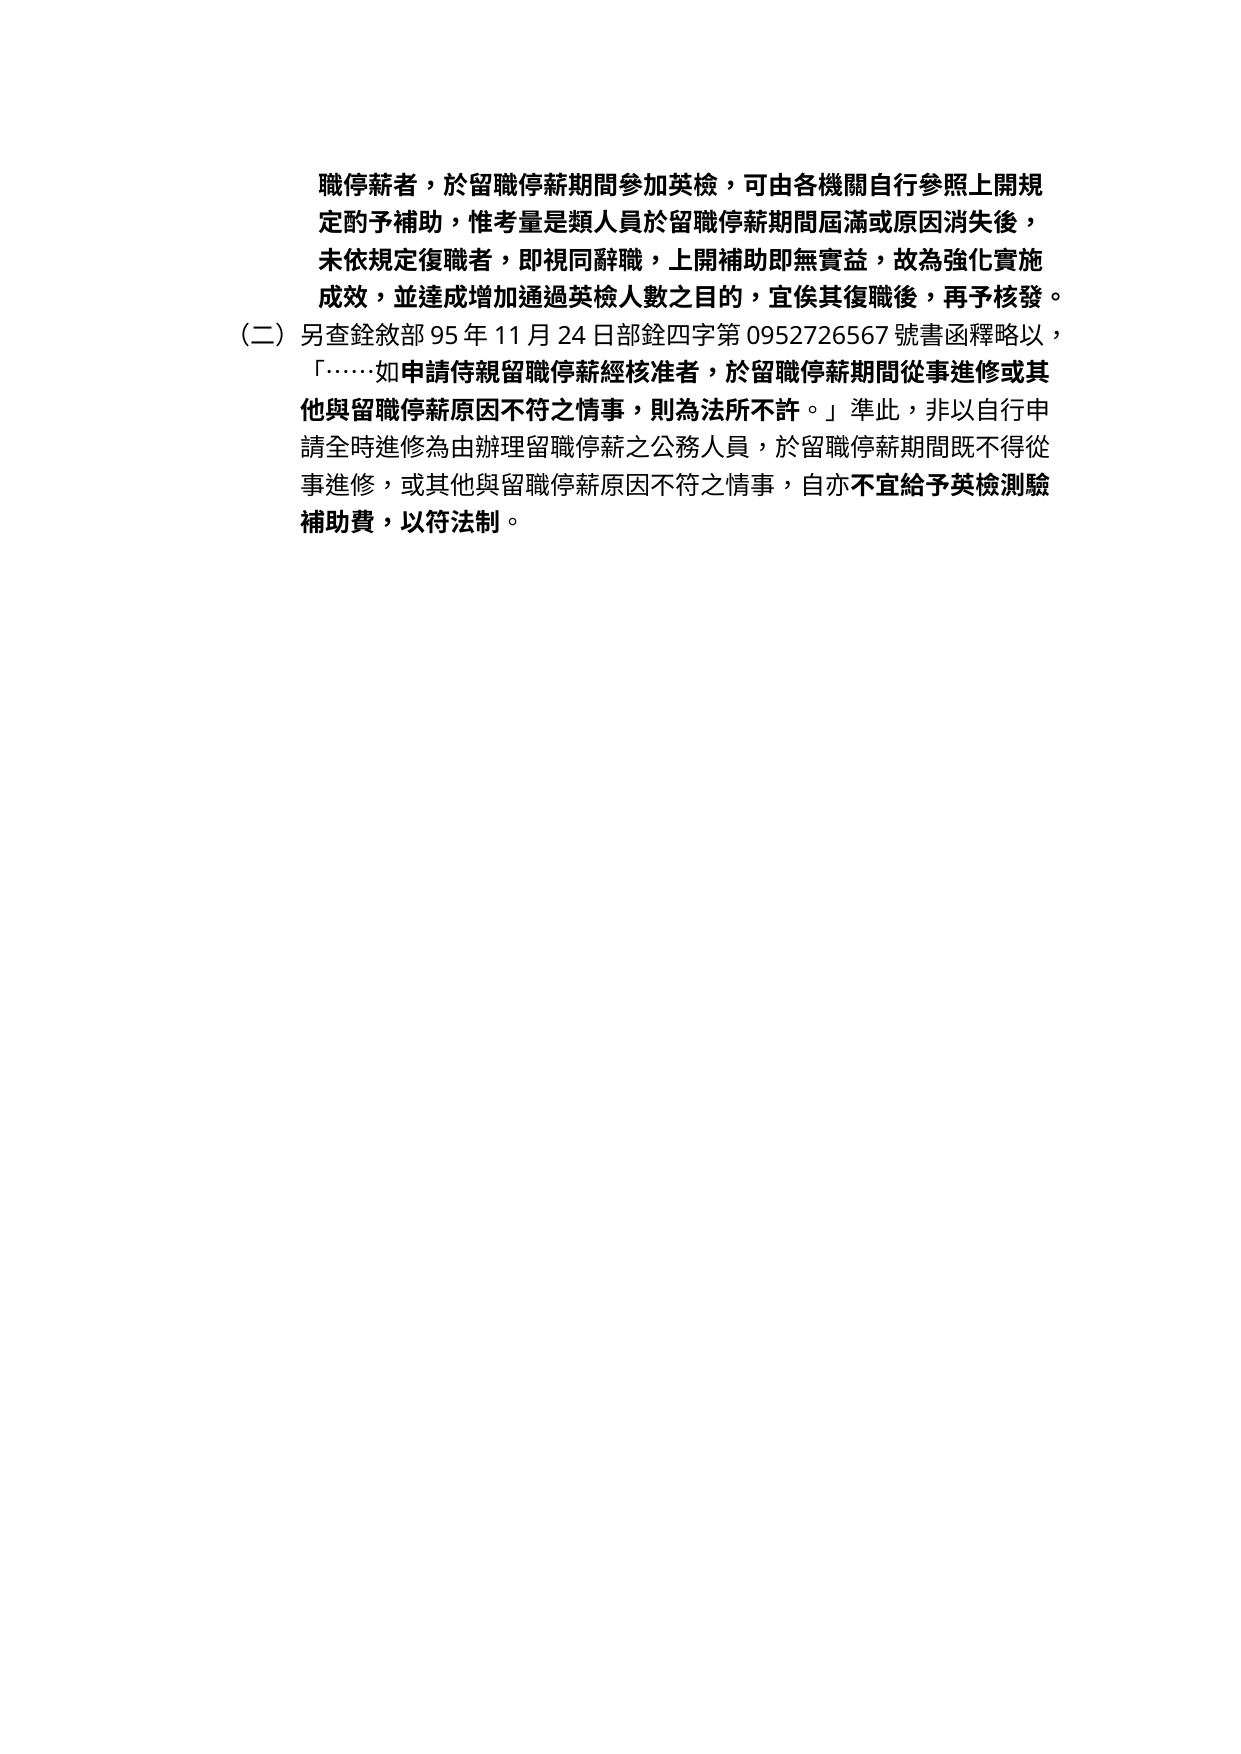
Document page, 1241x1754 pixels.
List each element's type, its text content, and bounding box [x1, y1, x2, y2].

text （二）另查銓敘部95年11月24日部銓四字第0952726567號書函釋略以，「……如申請侍親留職停薪經核准者，於留職停薪期間從事進修或其他與留職停薪原因不符之情事，則為法所不許。」準此，非以自行申請全時進修為由辦理留職停薪之公務人員，於留職停薪期間既不得從事進修，或其他與留職停薪原因不符之情事，自亦不宜給予英檢測驗補助費，以符法制。 [225, 314, 1053, 539]
text （一）「公務人員留職停薪期間，可否請領英檢補助費案，查「公務人員留職停薪辦法」第4條規定，公務人員辦理留職停薪之各項情事中，僅自行申請全時進修之公務人員，經核准留職停薪者，依公務人員訓練進修法第12條規定，得由機關給予部分費用補助。又查本局95年8月30日函送同年月17日之召開研商「提升公務人員英語能力改進措施」第1次對策會議決議之意旨，係為達成行政院所訂通過英檢人數比例年度目標值之鼓勵措施，惟上開措施之適用對象，係各機關現職公務人員，爰公務人員自行申請全時進修，經核准留職停薪者，於留職停薪期間參加英檢，可由各機關自行參照上開規定酌予補助，惟考量是類人員於留職停薪期間屆滿或原因消失後，未依規定復職者，即視同辭職，上開補助即無實益，故為強化實施成效，並達成增加通過英檢人數之目的，宜俟其復職後，再予核發。 [244, 164, 1053, 314]
